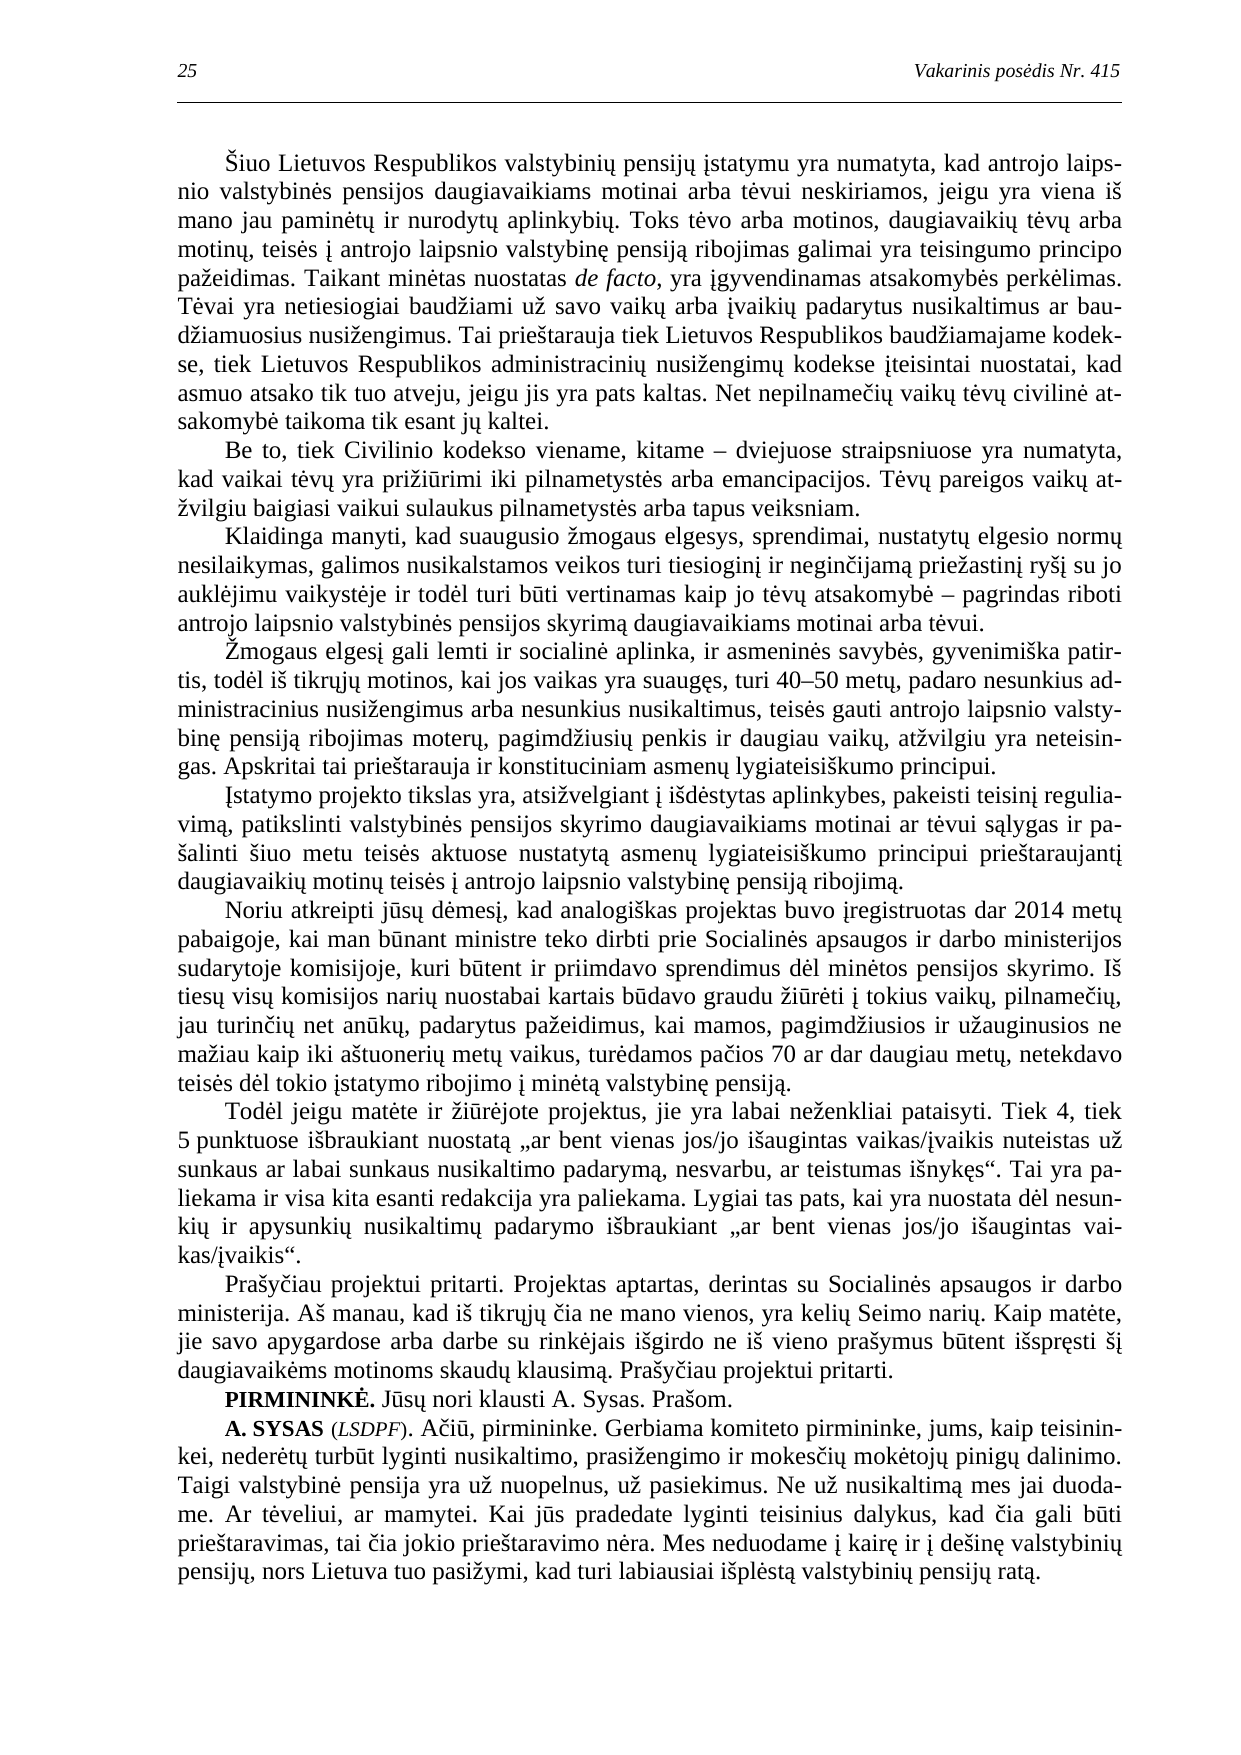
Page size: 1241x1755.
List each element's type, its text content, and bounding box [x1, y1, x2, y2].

text No­riu at­kreip­ti jū­sų dė­me­sį, kad ana­lo­giš­kas pro­jek­tas bu­vo įre­gist­ruo­tas dar 2014 me­tų pa­bai­go­je, kai man bū­nant mi­nist­re te­ko dirb­ti prie So­cia­li­nės ap­sau­gos ir dar­bo mi­nis­te­ri­jos su­da­ry­to­je ko­mi­si­jo­je, ku­ri bū­tent ir pri­im­da­vo spren­di­mus dėl mi­nė­tos pen­si­jos sky­ri­mo. Iš tie­sų vi­sų ko­mi­si­jos na­rių nuo­sta­bai kar­tais bū­da­vo grau­du žiū­rė­ti į to­kius vai­kų, pil­na­me­čių, jau tu­rin­čių net anū­kų, pa­da­ry­tus pa­žei­di­mus, kai ma­mos, pa­gim­džiu­sios ir už­au­gi­nu­sios ne ma­žiau kaip iki aš­tuo­ne­rių me­tų vai­kus, tu­rė­da­mos pa­čios 70 ar dar dau­giau me­tų, ne­tek­da­vo tei­sės dėl to­kio įsta­ty­mo ri­bo­ji­mo į mi­nė­tą vals­ty­bi­nę pen­si­ją. [177, 895, 1122, 1096]
text Šiuo Lie­tu­vos Res­pub­li­kos vals­ty­bi­nių pen­si­jų įsta­ty­mu yra nu­ma­ty­ta, kad ant­ro­jo laips­nio vals­ty­bi­nės pen­si­jos dau­gia­vai­kiams mo­ti­nai ar­ba tė­vui ne­ski­ria­mos, jei­gu yra vie­na iš ma­no jau pa­mi­nė­tų ir nu­ro­dy­tų ap­lin­ky­bių. Toks tė­vo ar­ba mo­ti­nos, dau­gia­vai­kių tė­vų ar­ba mo­ti­nų, tei­sės į ant­ro­jo laips­nio vals­ty­bi­nę pen­si­ją ri­bo­ji­mas ga­li­mai yra tei­sin­gu­mo prin­ci­po pa­žei­di­mas. Tai­kant mi­nė­tas nuo­sta­tas de fac­to, yra įgy­ven­di­na­mas at­sa­ko­my­bės per­kė­li­mas. Tė­vai yra ne­tie­sio­giai bau­džia­mi už sa­vo vai­kų ar­ba įvai­kių pa­da­ry­tus nu­si­kal­ti­mus ar bau­džia­muo­sius nu­si­žen­gi­mus. Tai prieš­ta­rau­ja tiek Lie­tu­vos Res­pub­li­kos bau­džia­ma­ja­me ko­dek­se, tiek Lie­tu­vos Res­pub­li­kos ad­mi­nist­ra­ci­nių nu­si­žen­gi­mų ko­dek­se įtei­sin­tai nuo­sta­tai, kad as­muo at­sa­ko tik tuo at­ve­ju, jei­gu jis yra pats kal­tas. Net ne­pil­na­me­čių vai­kų tė­vų ci­vi­li­nė at­sa­ko­my­bė tai­ko­ma tik esant jų kal­tei. [177, 148, 1122, 435]
text Be to, tiek Ci­vi­li­nio ko­dek­so vie­na­me, ki­ta­me – dvie­juo­se straips­niuo­se yra nu­ma­ty­ta, kad vai­kai tė­vų yra pri­žiū­ri­mi iki pil­na­me­tys­tės ar­ba eman­ci­pa­ci­jos. Tė­vų pa­rei­gos vai­kų at­žvil­giu bai­gia­si vai­kui su­lau­kus pil­na­me­tys­tės ar­ba ta­pus veiks­niam. [177, 435, 1122, 521]
text Pra­šy­čiau pro­jek­tui pri­tar­ti. Pro­jek­tas ap­tar­tas, de­rin­tas su So­cia­li­nės ap­sau­gos ir dar­bo mi­nis­te­ri­ja. Aš ma­nau, kad iš tik­rų­jų čia ne ma­no vie­nos, yra ke­lių Sei­mo na­rių. Kaip ma­tė­te, jie sa­vo apy­gar­do­se ar­ba dar­be su rin­kė­jais iš­gir­do ne iš vie­no pra­šy­mus bū­tent iš­spręs­ti šį dau­gia­vai­kėms mo­ti­noms skau­dų klau­si­mą. Pra­šy­čiau pro­jek­tui pri­tar­ti. [177, 1269, 1122, 1384]
text Klai­din­ga ma­ny­ti, kad su­au­gu­sio žmo­gaus el­ge­sys, spren­di­mai, nu­sta­ty­tų el­ge­sio nor­mų ne­si­lai­ky­mas, ga­li­mos nu­si­kals­ta­mos vei­kos tu­ri tie­sio­gi­nį ir ne­gin­či­ja­mą prie­žas­ti­nį ry­šį su jo auk­lė­ji­mu vai­kys­tė­je ir to­dėl tu­ri bū­ti ver­ti­na­mas kaip jo tė­vų at­sa­ko­my­bė – pa­grin­das ri­bo­ti ant­ro­jo laips­nio vals­ty­bi­nės pen­si­jos sky­ri­mą dau­gia­vai­kiams mo­ti­nai ar­ba tė­vui. [177, 521, 1122, 636]
text PIRMININKĖ. Jū­sų no­ri klaus­ti A. Sy­sas. Pra­šom. [177, 1384, 1122, 1413]
text A. SYSAS (LSDPF). Ačiū, pir­mi­nin­ke. Ger­bia­ma ko­mi­te­to pir­mi­nin­ke, jums, kaip tei­si­nin­kei, ne­de­rė­tų tur­būt ly­gin­ti nu­si­kal­ti­mo, pra­si­žen­gi­mo ir mo­kes­čių mo­kė­to­jų pi­ni­gų da­li­ni­mo. Tai­gi vals­ty­bi­nė pen­si­ja yra už nuo­pel­nus, už pa­sie­ki­mus. Ne už nu­si­kal­ti­mą mes jai duo­da­me. Ar tė­ve­liui, ar ma­my­tei. Kai jūs pra­de­da­te ly­gin­ti tei­si­nius da­ly­kus, kad čia ga­li bū­ti prieš­ta­ra­vi­mas, tai čia jo­kio prieš­ta­ra­vi­mo nė­ra. Mes ne­duo­da­me į kai­rę ir į de­ši­nę vals­ty­bi­nių pen­si­jų, nors Lie­tu­va tuo pa­si­žy­mi, kad tu­ri la­biau­siai iš­plės­tą vals­ty­bi­nių pen­si­jų ra­tą. [177, 1413, 1122, 1585]
text Įsta­ty­mo pro­jek­to tiks­las yra, at­si­žvel­giant į iš­dės­ty­tas ap­lin­ky­bes, pa­keis­ti tei­si­nį re­gu­lia­vi­mą, pa­tiks­lin­ti vals­ty­bi­nės pen­si­jos sky­ri­mo dau­gia­vai­kiams mo­ti­nai ar tė­vui są­ly­gas ir pa­ša­lin­ti šiuo me­tu tei­sės ak­tuo­se nu­sta­ty­tą as­me­nų ly­gia­tei­siš­ku­mo prin­ci­pui prieš­ta­rau­jan­tį dau­gia­vai­kių mo­ti­nų tei­sės į ant­ro­jo laips­nio vals­ty­bi­nę pen­si­ją ri­bo­ji­mą. [177, 780, 1122, 895]
text Žmo­gaus el­ge­sį ga­li lem­ti ir so­cia­li­nė ap­lin­ka, ir as­me­ni­nės sa­vy­bės, gy­ve­ni­miš­ka pa­tir­tis, to­dėl iš tik­rų­jų mo­ti­nos, kai jos vai­kas yra su­au­gęs, tu­ri 40–50 me­tų, pa­da­ro ne­sun­kius ad­mi­nist­ra­ci­nius nu­si­žen­gi­mus ar­ba ne­sun­kius nu­si­kal­ti­mus, tei­sės gau­ti ant­ro­jo laips­nio vals­ty­bi­nę pen­si­ją ri­bo­ji­mas mo­te­rų, pa­gim­džiu­sių pen­kis ir dau­giau vai­kų, at­žvil­giu yra ne­tei­sin­gas. Ap­skri­tai tai prieš­ta­rau­ja ir kon­sti­tu­ci­niam as­me­nų ly­gia­tei­siš­ku­mo prin­ci­pui. [177, 636, 1122, 780]
text To­dėl jei­gu ma­tė­te ir žiū­rė­jo­te pro­jek­tus, jie yra la­bai ne­žen­kliai pa­tai­sy­ti. Tiek 4, tiek 5 punk­tuo­se iš­brau­kiant nuo­sta­tą „ar bent vie­nas jos/jo iš­au­gin­tas vai­kas/įvai­kis nu­teis­tas už sun­kaus ar la­bai sun­kaus nu­si­kal­ti­mo pa­da­ry­mą, ne­svar­bu, ar teis­tu­mas iš­ny­kęs“. Tai yra pa­lie­ka­ma ir vi­sa ki­ta esan­ti re­dak­ci­ja yra pa­lie­ka­ma. Ly­giai tas pats, kai yra nuo­sta­ta dėl ne­sun­kių ir apy­sun­kių nu­si­kal­ti­mų pa­da­ry­mo iš­brau­kiant „ar bent vie­nas jos/jo iš­au­gin­tas vai­kas/įvai­kis“. [177, 1096, 1122, 1269]
